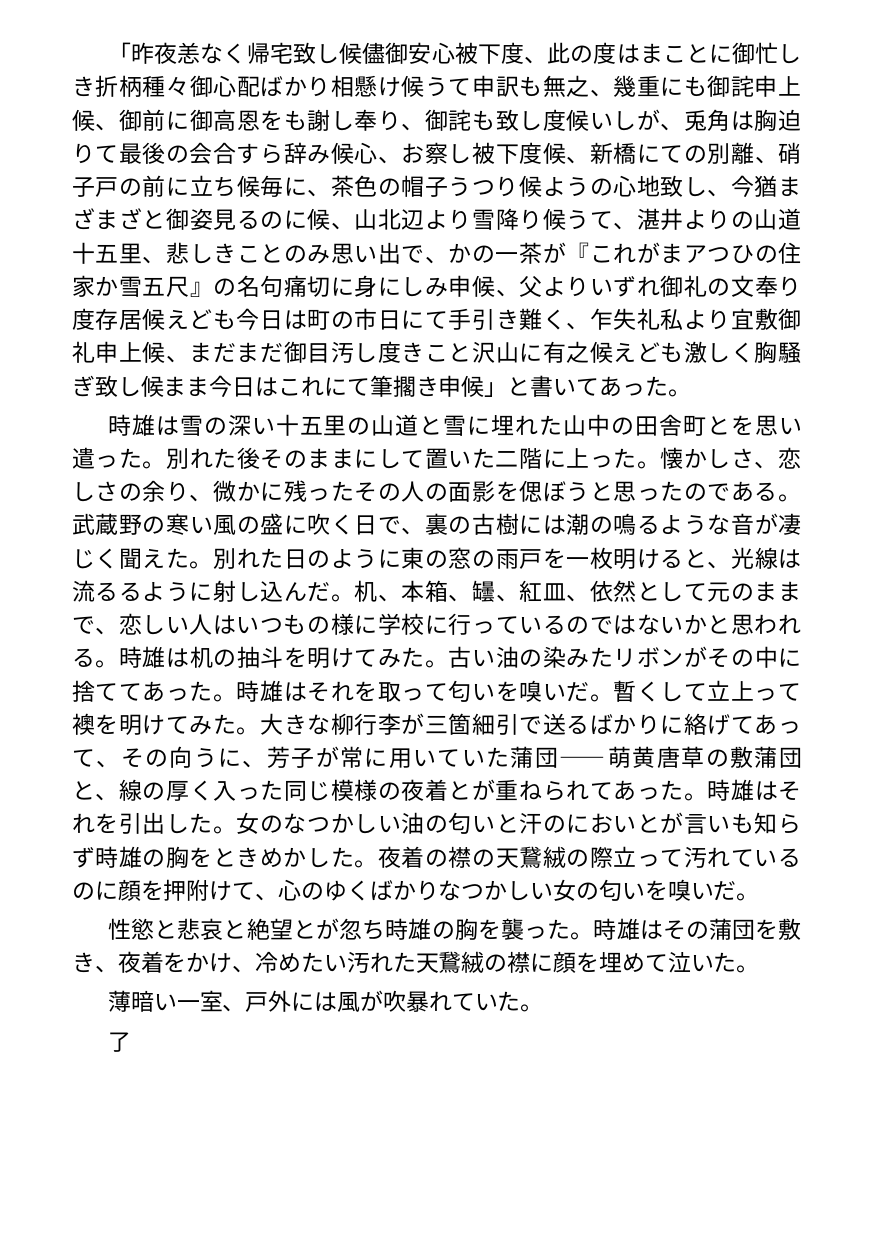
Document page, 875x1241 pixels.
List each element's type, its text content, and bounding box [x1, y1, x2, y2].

text 「昨夜恙なく帰宅致し候儘御安心被下度、此の度はまことに御忙しき折柄種々御心配ばかり相懸け候うて申訳も無之、幾重にも御詫申上候、御前に御高恩をも謝し奉り、御詫も致し度候いしが、兎角は胸迫りて最後の会合すら辞み候心、お察し被下度候、新橋にての別離、硝子戸の前に立ち候毎に、茶色の帽子うつり候ようの心地致し、今猶まざまざと御姿見るのに候、山北辺より雪降り候うて、湛井よりの山道十五里、悲しきことのみ思い出で、かの一茶が『これがまアつひの住家か雪五尺』の名句痛切に身にしみ申候、父よりいずれ御礼の文奉り度存居候えども今日は町の市日にて手引き難く、乍失礼私より宜敷御礼申上候、まだまだ御目汚し度きこと沢山に有之候えども激しく胸騒ぎ致し候まま今日はこれにて筆擱き申候」と書いてあった。 [72, 36, 802, 402]
text 薄暗い一室、戸外には風が吹暴れていた。 [72, 984, 802, 1017]
text 性慾と悲哀と絶望とが忽ち時雄の胸を襲った。時雄はその蒲団を敷き、夜着をかけ、冷めたい汚れた天鵞絨の襟に顔を埋めて泣いた。 [72, 912, 802, 978]
text 了 [72, 1023, 802, 1057]
text 時雄は雪の深い十五里の山道と雪に埋れた山中の田舎町とを思い遣った。別れた後そのままにして置いた二階に上った。懐かしさ、恋しさの余り、微かに残ったその人の面影を偲ぼうと思ったのである。武蔵野の寒い風の盛に吹く日で、裏の古樹には潮の鳴るような音が凄じく聞えた。別れた日のように東の窓の雨戸を一枚明けると、光線は流るるように射し込んだ。机、本箱、罎、紅皿、依然として元のままで、恋しい人はいつもの様に学校に行っているのではないかと思われる。時雄は机の抽斗を明けてみた。古い油の染みたリボンがその中に捨ててあった。時雄はそれを取って匂いを嗅いだ。暫くして立上って襖を明けてみた。大きな柳行李が三箇細引で送るばかりに絡げてあって、その向うに、芳子が常に用いていた蒲団――萌黄唐草の敷蒲団と、線の厚く入った同じ模様の夜着とが重ねられてあった。時雄はそれを引出した。女のなつかしい油の匂いと汗のにおいとが言いも知らず時雄の胸をときめかした。夜着の襟の天鵞絨の際立って汚れているのに顔を押附けて、心のゆくばかりなつかしい女の匂いを嗅いだ。 [72, 407, 802, 906]
